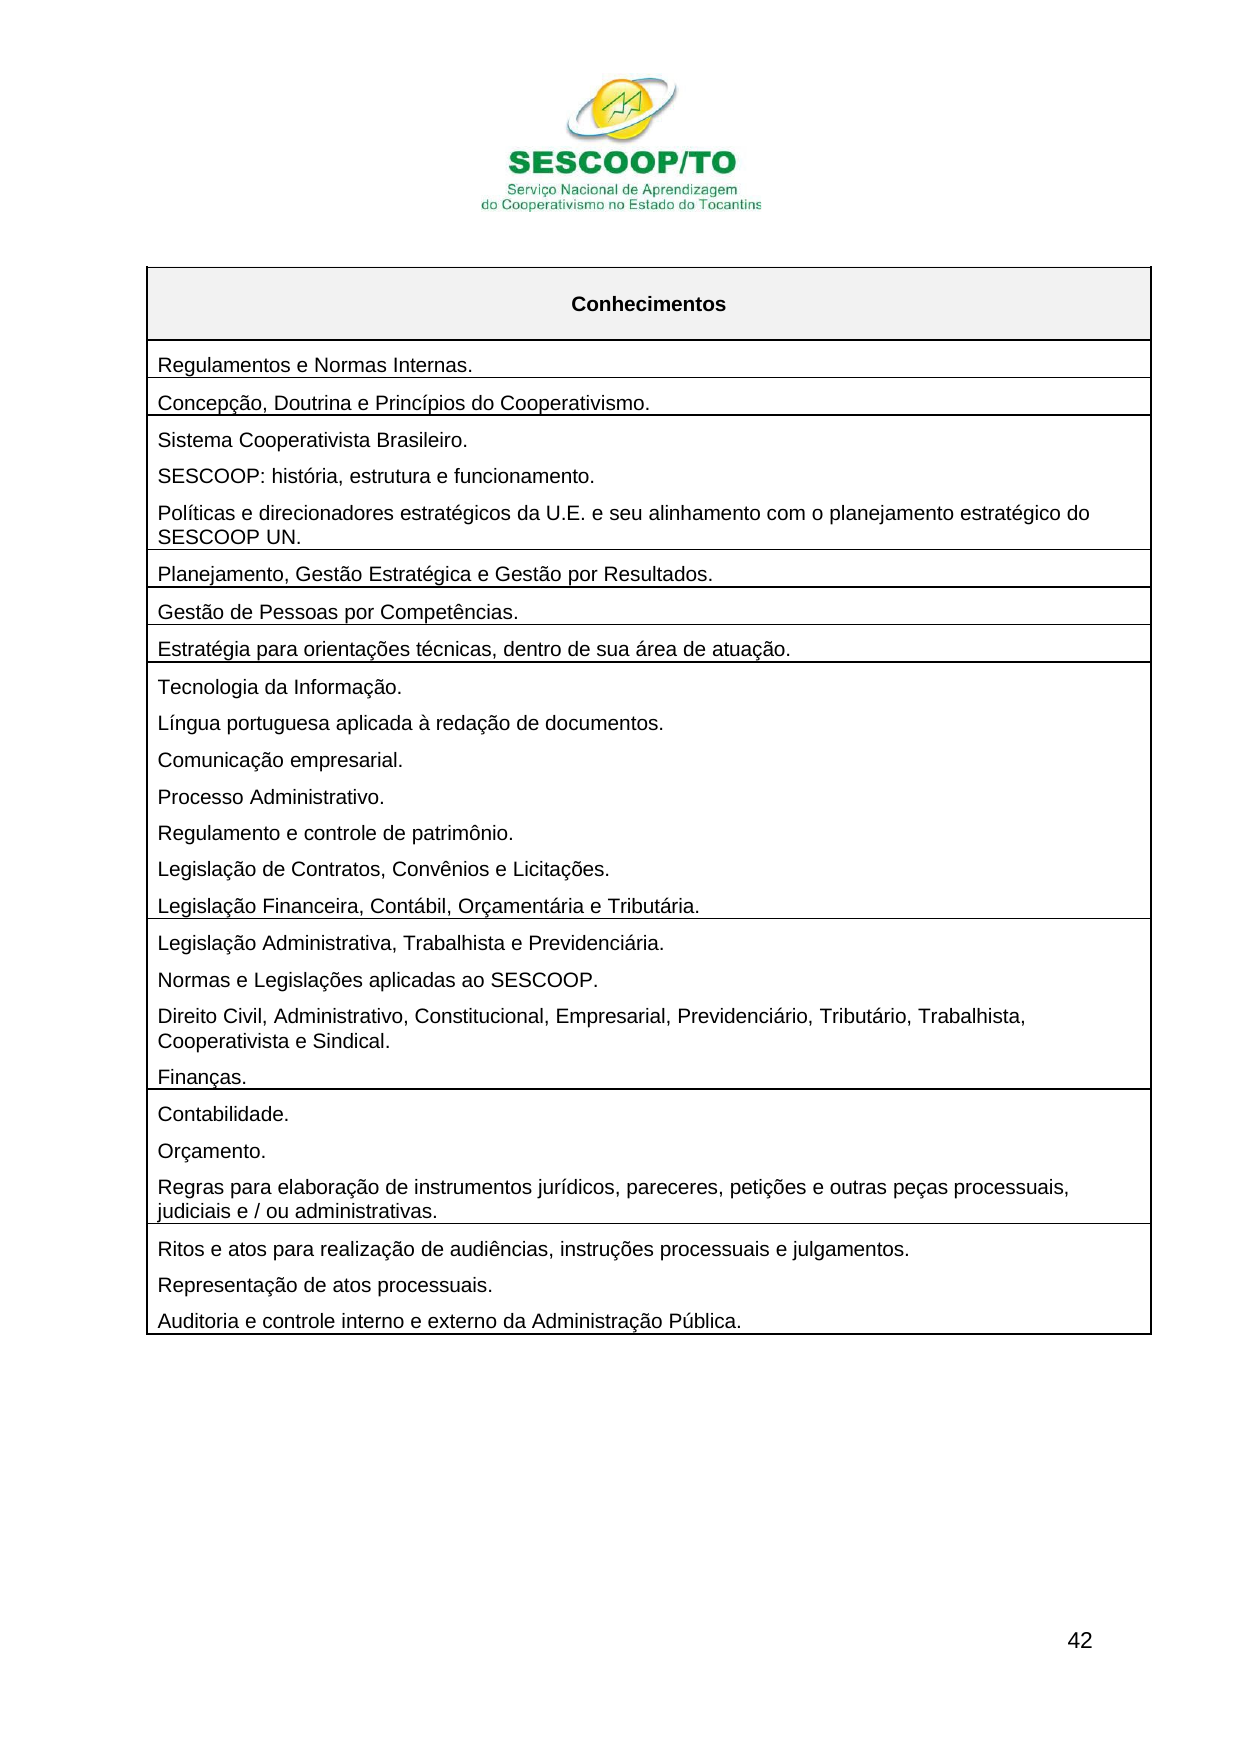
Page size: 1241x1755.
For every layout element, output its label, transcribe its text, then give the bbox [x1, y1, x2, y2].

table_cell Concepção, Doutrina e Princípios do Cooperativismo. [148, 378, 1150, 414]
table_cell Planejamento, Gestão Estratégica e Gestão por Resultados. [148, 550, 1150, 586]
table_cell Tecnologia da Informação. Língua portuguesa aplicada à redação de documentos. Comunicação empresarial. Processo Administrativo. Regulamento e controle de patrimônio. Legislação de Contratos, Convênios e Licitações. Legislação Financeira, Contábil, Orçamentária e Tributária. [148, 663, 1150, 917]
table_cell Gestão de Pessoas por Competências. [148, 588, 1150, 624]
table_cell Ritos e atos para realização de audiências, instruções processuais e julgamentos. Representação de atos processuais. Auditoria e controle interno e externo da Administração Pública. [148, 1224, 1150, 1333]
table_cell Estratégia para orientações técnicas, dentro de sua área de atuação. [148, 625, 1150, 661]
table_header Conhecimentos [148, 268, 1150, 339]
table_cell Contabilidade. Orçamento. Regras para elaboração de instrumentos jurídicos, pareceres, petições e outras peças processuais, judiciais e / ou administrativas. [148, 1090, 1150, 1223]
table_cell Sistema Cooperativista Brasileiro. SESCOOP: história, estrutura e funcionamento. Políticas e direcionadores estratégicos da U.E. e seu alinhamento com o planejamento estratégico do SESCOOP UN. [148, 416, 1150, 548]
table_cell Regulamentos e Normas Internas. [148, 341, 1150, 377]
table_cell Legislação Administrativa, Trabalhista e Previdenciária. Normas e Legislações aplicadas ao SESCOOP. Direito Civil, Administrativo, Constitucional, Empresarial, Previdenciário, Tributário, Trabalhista, Cooperativista e Sindical. Finanças. [148, 919, 1150, 1088]
